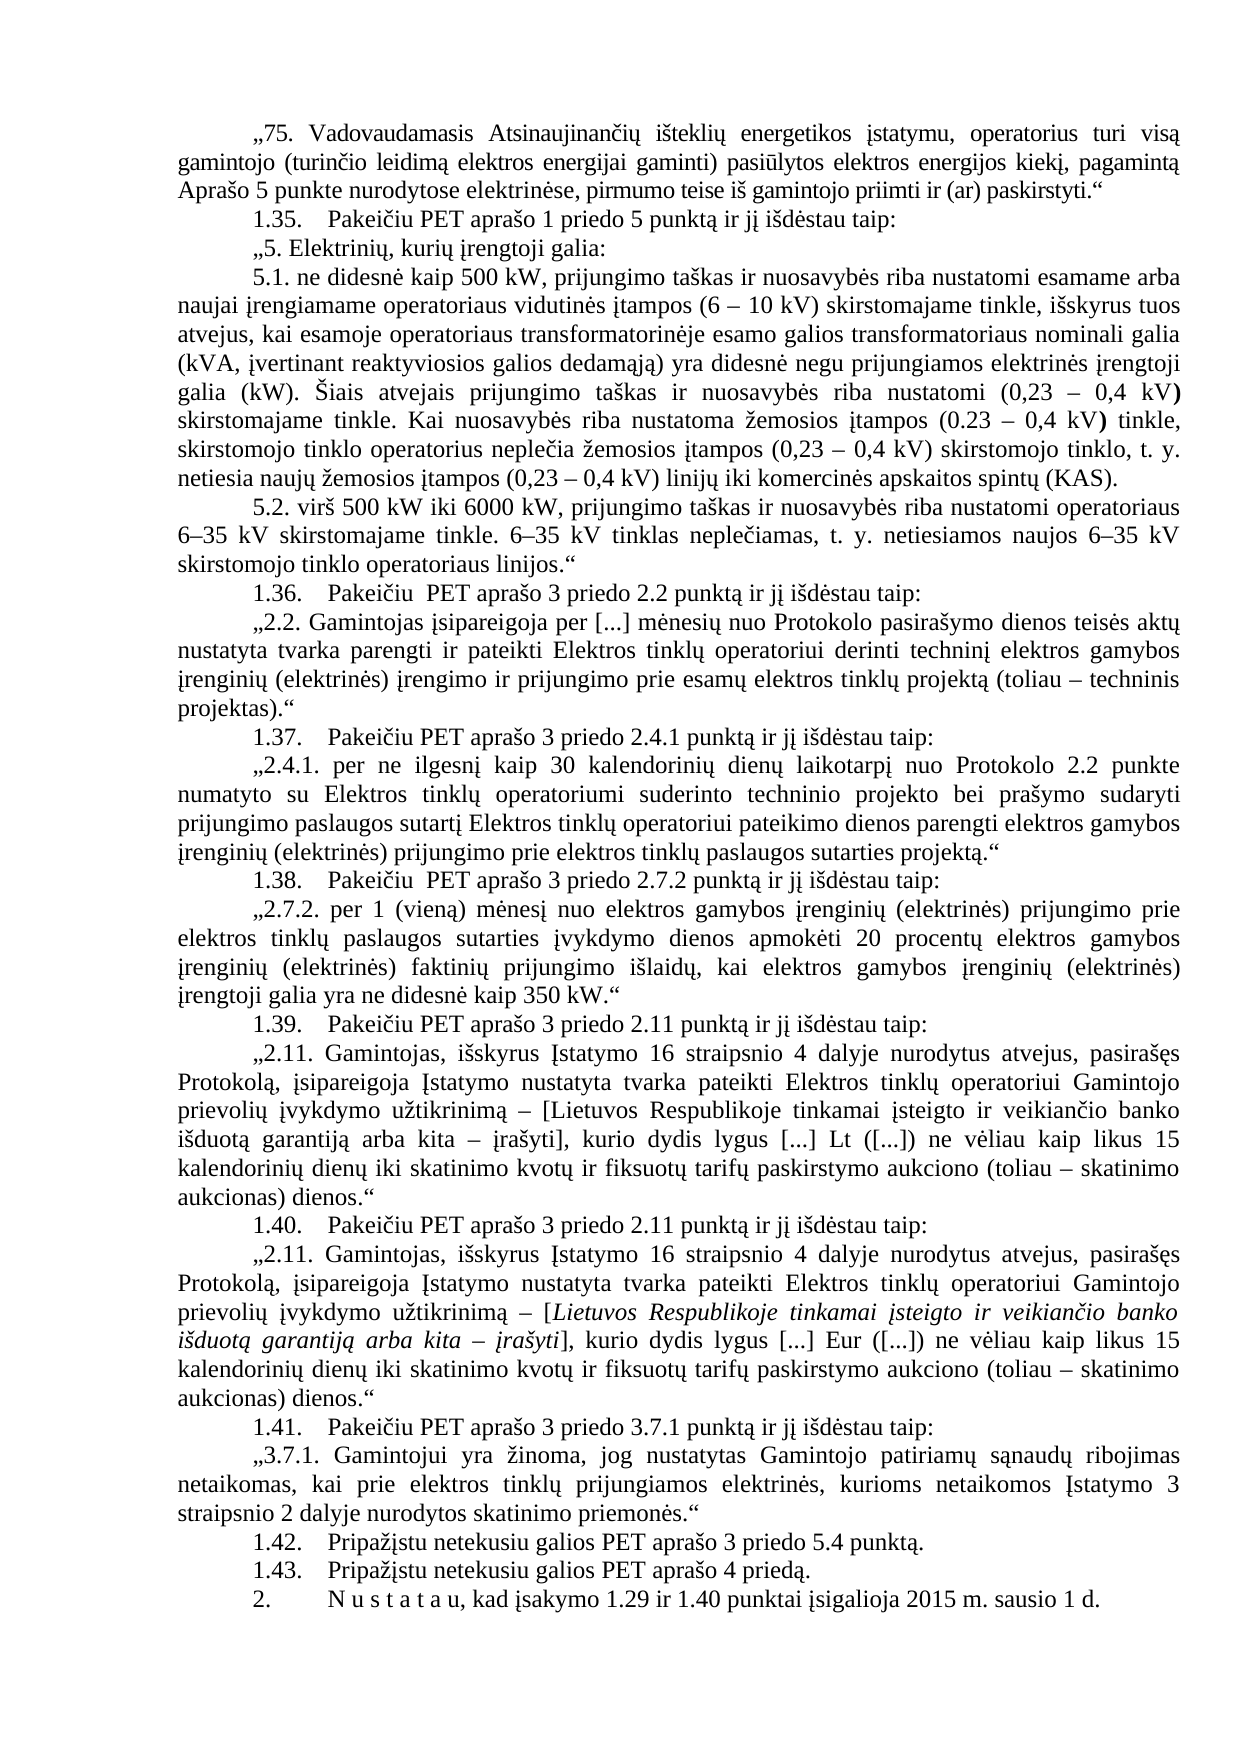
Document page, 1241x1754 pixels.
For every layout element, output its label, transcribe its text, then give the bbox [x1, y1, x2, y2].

text 1.39. Pakeičiu PET aprašo 3 priedo 2.11 punktą ir jį išdėstau taip: [177, 1009, 1181, 1038]
text „2.4.1. per ne ilgesnį kaip 30 kalendorinių dienų laikotarpį nuo Protokolo 2.2 punkte numatyto su Elektros tinklų operatoriumi suderinto techninio projekto bei prašymo sudaryti prijungimo paslaugos sutartį Elektros tinklų operatoriui pateikimo dienos parengti elektros gamybos įrenginių (elektrinės) prijungimo prie elektros tinklų paslaugos sutarties projektą.“ [177, 751, 1181, 866]
text „3.7.1. Gamintojui yra žinoma, jog nustatytas Gamintojo patiriamų sąnaudų ribojimas netaikomas, kai prie elektros tinklų prijungiamos elektrinės, kurioms netaikomos Įstatymo 3 straipsnio 2 dalyje nurodytos skatinimo priemonės.“ [177, 1441, 1181, 1527]
text 1.42. Pripažįstu netekusiu galios PET aprašo 3 priedo 5.4 punktą. [177, 1527, 1181, 1556]
text „2.2. Gamintojas įsipareigoja per [...] mėnesių nuo Protokolo pasirašymo dienos teisės aktų nustatyta tvarka parengti ir pateikti Elektros tinklų operatoriui derinti techninį elektros gamybos įrenginių (elektrinės) įrengimo ir prijungimo prie esamų elektros tinklų projektą (toliau – techninis projektas).“ [177, 607, 1181, 722]
text „2.11. Gamintojas, išskyrus Įstatymo 16 straipsnio 4 dalyje nurodytus atvejus, pasirašęs Protokolą, įsipareigoja Įstatymo nustatyta tvarka pateikti Elektros tinklų operatoriui Gamintojo prievolių įvykdymo užtikrinimą – [Lietuvos Respublikoje tinkamai įsteigto ir veikiančio banko išduotą garantiją arba kita – įrašyti], kurio dydis lygus [...] Eur ([...]) ne vėliau kaip likus 15 kalendorinių dienų iki skatinimo kvotų ir fiksuotų tarifų paskirstymo aukciono (toliau – skatinimo aukcionas) dienos.“ [177, 1239, 1181, 1412]
text 5.2. virš 500 kW iki 6000 kW, prijungimo taškas ir nuosavybės riba nustatomi operatoriaus 6–35 kV skirstomajame tinkle. 6–35 kV tinklas neplečiamas, t. y. netiesiamos naujos 6–35 kV skirstomojo tinklo operatoriaus linijos.“ [177, 492, 1181, 578]
text 1.38. Pakeičiu PET aprašo 3 priedo 2.7.2 punktą ir jį išdėstau taip: [177, 866, 1181, 894]
text 1.41. Pakeičiu PET aprašo 3 priedo 3.7.1 punktą ir jį išdėstau taip: [177, 1412, 1181, 1441]
text „2.11. Gamintojas, išskyrus Įstatymo 16 straipsnio 4 dalyje nurodytus atvejus, pasirašęs Protokolą, įsipareigoja Įstatymo nustatyta tvarka pateikti Elektros tinklų operatoriui Gamintojo prievolių įvykdymo užtikrinimą – [Lietuvos Respublikoje tinkamai įsteigto ir veikiančio banko išduotą garantiją arba kita – įrašyti], kurio dydis lygus [...] Lt ([...]) ne vėliau kaip likus 15 kalendorinių dienų iki skatinimo kvotų ir fiksuotų tarifų paskirstymo aukciono (toliau – skatinimo aukcionas) dienos.“ [177, 1038, 1181, 1211]
text 1.36. Pakeičiu PET aprašo 3 priedo 2.2 punktą ir jį išdėstau taip: [177, 578, 1181, 607]
text 1.40. Pakeičiu PET aprašo 3 priedo 2.11 punktą ir jį išdėstau taip: [177, 1211, 1181, 1239]
text „2.7.2. per 1 (vieną) mėnesį nuo elektros gamybos įrenginių (elektrinės) prijungimo prie elektros tinklų paslaugos sutarties įvykdymo dienos apmokėti 20 procentų elektros gamybos įrenginių (elektrinės) faktinių prijungimo išlaidų, kai elektros gamybos įrenginių (elektrinės) įrengtoji galia yra ne didesnė kaip 350 kW.“ [177, 894, 1181, 1009]
text 1.43. Pripažįstu netekusiu galios PET aprašo 4 priedą. [177, 1556, 1181, 1584]
text 1.37. Pakeičiu PET aprašo 3 priedo 2.4.1 punktą ir jį išdėstau taip: [177, 722, 1181, 751]
text „75. Vadovaudamasis Atsinaujinančių išteklių energetikos įstatymu, operatorius turi visą gamintojo (turinčio leidimą elektros energijai gaminti) pasiūlytos elektros energijos kiekį, pagamintą Aprašo 5 punkte nurodytose elektrinėse, pirmumo teise iš gamintojo priimti ir (ar) paskirstyti.“ [177, 118, 1181, 204]
text 5.1. ne didesnė kaip 500 kW, prijungimo taškas ir nuosavybės riba nustatomi esamame arba naujai įrengiamame operatoriaus vidutinės įtampos (6 – 10 kV) skirstomajame tinkle, išskyrus tuos atvejus, kai esamoje operatoriaus transformatorinėje esamo galios transformatoriaus nominali galia (kVA, įvertinant reaktyviosios galios dedamąją) yra didesnė negu prijungiamos elektrinės įrengtoji galia (kW). Šiais atvejais prijungimo taškas ir nuosavybės riba nustatomi (0,23 – 0,4 kV) skirstomajame tinkle. Kai nuosavybės riba nustatoma žemosios įtampos (0.23 – 0,4 kV) tinkle, skirstomojo tinklo operatorius neplečia žemosios įtampos (0,23 – 0,4 kV) skirstomojo tinklo, t. y. netiesia naujų žemosios įtampos (0,23 – 0,4 kV) linijų iki komercinės apskaitos spintų (KAS). [177, 262, 1181, 492]
text 2. N u s t a t a u, kad įsakymo 1.29 ir 1.40 punktai įsigalioja 2015 m. sausio 1 d. [177, 1584, 1181, 1613]
text 1.35. Pakeičiu PET aprašo 1 priedo 5 punktą ir jį išdėstau taip: [177, 204, 1181, 233]
text „5. Elektrinių, kurių įrengtoji galia: [177, 233, 1181, 262]
